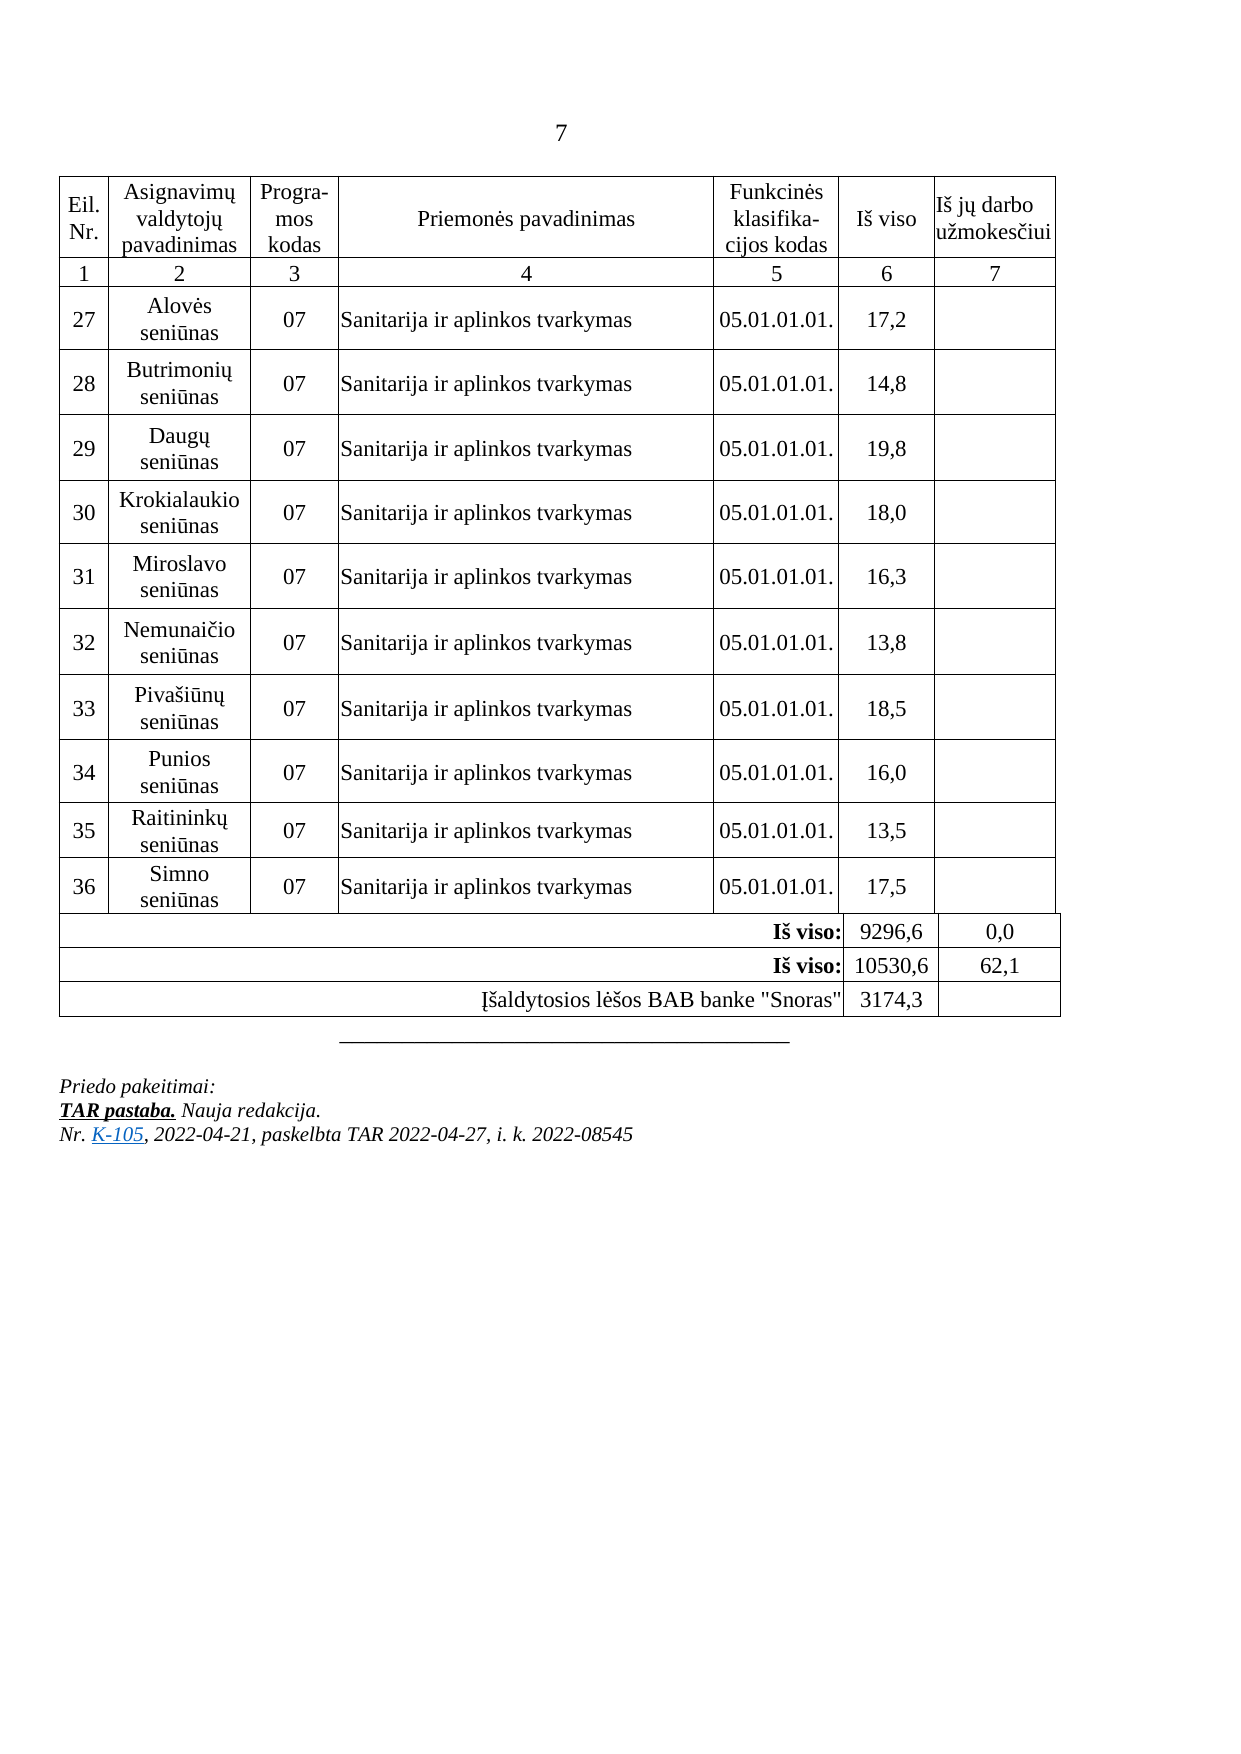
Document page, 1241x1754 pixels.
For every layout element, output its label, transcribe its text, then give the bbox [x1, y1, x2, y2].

table_cell Sanitarija ir aplinkos tvarkymas [339, 803, 713, 857]
table_cell 27 [60, 287, 108, 349]
table_cell 4 [339, 258, 713, 286]
table_cell 6 [839, 258, 934, 286]
table_cell [935, 675, 1055, 739]
table_cell Butrimonių seniūnas [109, 350, 250, 414]
table_cell 05.01.01.01. [714, 415, 838, 480]
table_cell 0,0 [939, 914, 1060, 947]
table_cell [1056, 857, 1061, 912]
table_cell Miroslavo seniūnas [109, 544, 250, 608]
table_cell Krokialaukio seniūnas [109, 481, 250, 542]
table_cell 07 [251, 858, 338, 912]
table_cell 3174,3 [844, 982, 938, 1016]
table_cell 07 [251, 544, 338, 608]
table_cell [1056, 739, 1061, 802]
table_cell 10530,6 [844, 948, 938, 981]
table_cell [1056, 257, 1061, 286]
table_cell 35 [60, 803, 108, 857]
table_cell 13,5 [839, 803, 934, 857]
table_cell 07 [251, 803, 338, 857]
table_cell 16,0 [839, 740, 934, 802]
table_cell 17,2 [839, 287, 934, 349]
table_cell [935, 858, 1055, 912]
table_cell 7 [935, 258, 1055, 286]
table_cell [935, 481, 1055, 542]
table_cell 07 [251, 740, 338, 802]
table_cell 29 [60, 415, 108, 480]
table_cell 16,3 [839, 544, 934, 608]
table_cell 07 [251, 287, 338, 349]
table_header [1056, 176, 1061, 257]
table_cell Sanitarija ir aplinkos tvarkymas [339, 858, 713, 912]
table_cell Sanitarija ir aplinkos tvarkymas [339, 740, 713, 802]
table_cell 18,5 [839, 675, 934, 739]
table_cell Nemunaičio seniūnas [109, 609, 250, 674]
table_cell 13,8 [839, 609, 934, 674]
text Priedo pakeitimai: [59, 1074, 1063, 1098]
table_cell 32 [60, 609, 108, 674]
table_cell [1056, 608, 1061, 674]
table_cell 9296,6 [844, 914, 938, 947]
table_cell 07 [251, 481, 338, 542]
table_cell [1056, 543, 1061, 608]
table_cell [1056, 480, 1061, 542]
table_header Funkcinės klasifika-cijos kodas [714, 177, 838, 257]
table_cell Sanitarija ir aplinkos tvarkymas [339, 544, 713, 608]
table_cell Punios seniūnas [109, 740, 250, 802]
table_cell Simno seniūnas [109, 858, 250, 912]
table_cell Sanitarija ir aplinkos tvarkymas [339, 287, 713, 349]
table_cell [935, 350, 1055, 414]
table_cell 05.01.01.01. [714, 803, 838, 857]
table_cell [1056, 802, 1061, 857]
table_cell 36 [60, 858, 108, 912]
table_cell [939, 982, 1060, 1016]
table_cell Alovės seniūnas [109, 287, 250, 349]
table_cell 07 [251, 350, 338, 414]
table_cell [1056, 349, 1061, 414]
table_cell 28 [60, 350, 108, 414]
table_cell 07 [251, 609, 338, 674]
table_cell Sanitarija ir aplinkos tvarkymas [339, 481, 713, 542]
table_cell Sanitarija ir aplinkos tvarkymas [339, 609, 713, 674]
table_cell 3 [251, 258, 338, 286]
table_cell 07 [251, 415, 338, 480]
table_cell [935, 287, 1055, 349]
table_cell 05.01.01.01. [714, 675, 838, 739]
table_cell 05.01.01.01. [714, 544, 838, 608]
text ____________________________________ [59, 1017, 1063, 1045]
table_cell Daugų seniūnas [109, 415, 250, 480]
table_cell 33 [60, 675, 108, 739]
table_cell 62,1 [939, 948, 1060, 981]
table_cell 34 [60, 740, 108, 802]
table_cell [935, 544, 1055, 608]
table_header Progra-mos kodas [251, 177, 338, 257]
table_cell 05.01.01.01. [714, 740, 838, 802]
table_cell Iš viso: [60, 948, 843, 981]
text Nr. K-105, 2022-04-21, paskelbta TAR 2022-04-27, i. k. 2022-08545 [59, 1122, 1063, 1146]
table_cell 05.01.01.01. [714, 609, 838, 674]
table_cell [1056, 414, 1061, 480]
table_cell 05.01.01.01. [714, 350, 838, 414]
table_header Eil. Nr. [60, 177, 108, 257]
table_cell Sanitarija ir aplinkos tvarkymas [339, 350, 713, 414]
table_header Asignavimų valdytojų pavadinimas [109, 177, 250, 257]
table_header Priemonės pavadinimas [339, 177, 713, 257]
table_cell Sanitarija ir aplinkos tvarkymas [339, 675, 713, 739]
table_cell Pivašiūnų seniūnas [109, 675, 250, 739]
text TAR pastaba. Nauja redakcija. [59, 1098, 1063, 1122]
table_cell 05.01.01.01. [714, 858, 838, 912]
table_cell 31 [60, 544, 108, 608]
table_cell 5 [714, 258, 838, 286]
table_cell Sanitarija ir aplinkos tvarkymas [339, 415, 713, 480]
table_cell Iš viso: [60, 914, 843, 947]
table_cell 07 [251, 675, 338, 739]
table_cell 05.01.01.01. [714, 287, 838, 349]
table_cell Raitininkų seniūnas [109, 803, 250, 857]
table_header Iš viso [839, 177, 934, 257]
table_cell 17,5 [839, 858, 934, 912]
table_cell [935, 803, 1055, 857]
table_cell [935, 415, 1055, 480]
table_cell 19,8 [839, 415, 934, 480]
table_cell [1056, 674, 1061, 739]
table_cell 2 [109, 258, 250, 286]
table_cell 18,0 [839, 481, 934, 542]
table_cell [1056, 286, 1061, 349]
table_cell 30 [60, 481, 108, 542]
table_cell 1 [60, 258, 108, 286]
table_cell 05.01.01.01. [714, 481, 838, 542]
table_cell [935, 740, 1055, 802]
table_cell 14,8 [839, 350, 934, 414]
table_header Iš jų darbo užmokesčiui [935, 177, 1055, 257]
table_cell Įšaldytosios lėšos BAB banke "Snoras" [60, 982, 843, 1016]
table_cell [935, 609, 1055, 674]
